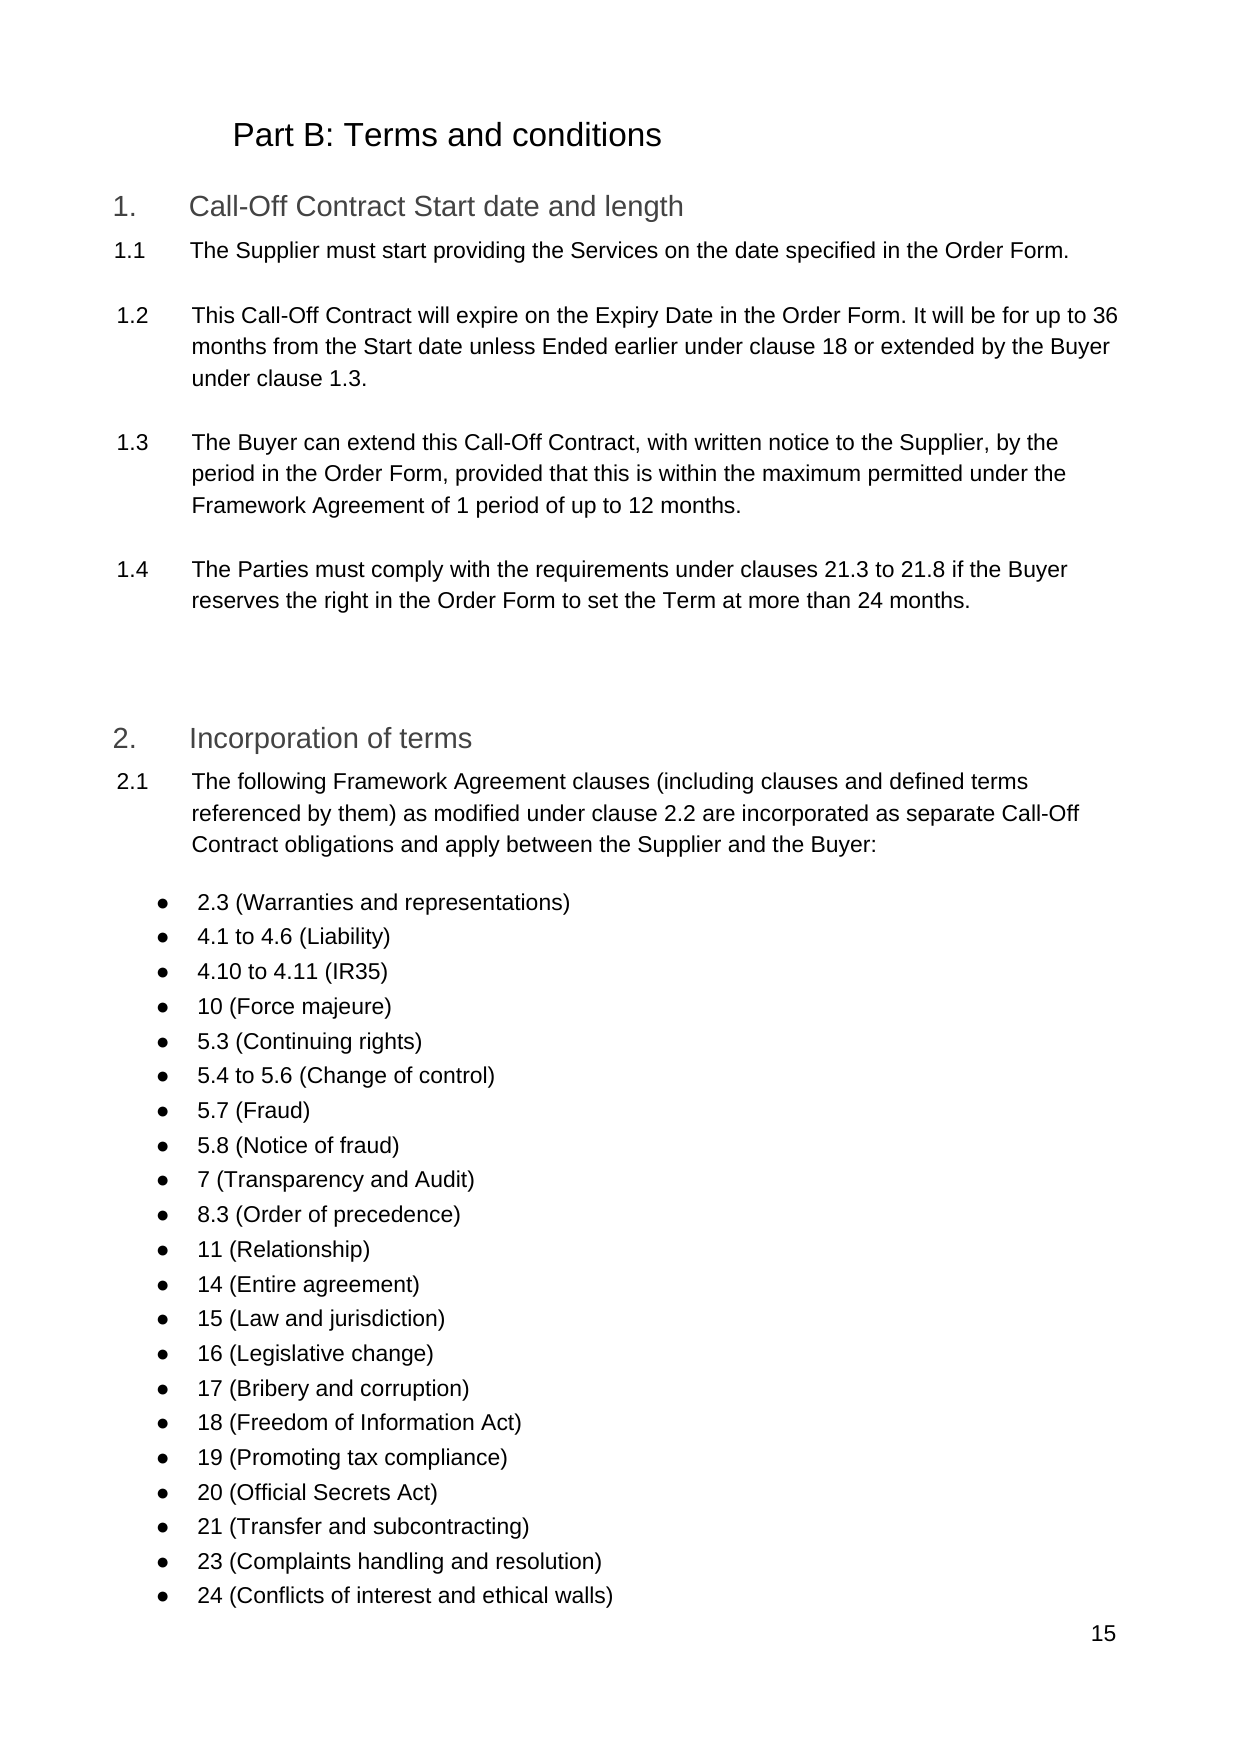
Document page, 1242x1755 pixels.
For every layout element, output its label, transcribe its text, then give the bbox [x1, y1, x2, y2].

list 21 (Transfer and subcontracting) [156, 1513, 1121, 1539]
list 5.8 (Notice of fraud) [156, 1132, 1121, 1158]
list 18 (Freedom of Information Act) [156, 1409, 1121, 1436]
list 17 (Bribery and corruption) [156, 1375, 1121, 1401]
subtitle Part B: Terms and conditions [116, 116, 1122, 154]
subtitle 2. Incorporation of terms [0, 721, 1122, 754]
list 5.3 (Continuing rights) [156, 1028, 1121, 1054]
list 4.10 to 4.11 (IR35) [156, 958, 1121, 984]
list 23 (Complaints handling and resolution) [156, 1548, 1121, 1574]
text 1.4 The Parties must comply with the requirements under clauses 21.3 to 21.8 if the Buyer reserves the right in the Order Form to set the Term at more than 24 months. [116, 556, 1121, 614]
list 2.3 (Warranties and representations) [156, 889, 1121, 915]
text 1.3 The Buyer can extend this Call-Off Contract, with written notice to the Supplier, by the period in the Order Form, provided that this is within the maximum permitted under the Framework Agreement of 1 period of up to 12 months. [116, 429, 1121, 518]
list 10 (Force majeure) [156, 993, 1121, 1019]
list 5.4 to 5.6 (Change of control) [156, 1062, 1121, 1089]
list 7 (Transparency and Audit) [156, 1166, 1121, 1193]
list 14 (Entire agreement) [156, 1271, 1121, 1297]
list 20 (Official Secrets Act) [156, 1478, 1121, 1505]
text 1.2 This Call-Off Contract will expire on the Expiry Date in the Order Form. It will be for up to 36 months from the Start date unless Ended earlier under clause 18 or extended by the Buyer under clause 1.3. [116, 302, 1121, 391]
list 8.3 (Order of precedence) [156, 1201, 1121, 1228]
list 16 (Legislative change) [156, 1340, 1121, 1366]
list 15 (Law and jurisdiction) [156, 1305, 1121, 1332]
text 1.1 The Supplier must start providing the Services on the date specified in the Order Form. [0, 236, 1122, 264]
list 24 (Conflicts of interest and ethical walls) [156, 1582, 1121, 1609]
list 4.1 to 4.6 (Liability) [156, 923, 1121, 950]
list 11 (Relationship) [156, 1236, 1121, 1262]
list 19 (Promoting tax compliance) [156, 1444, 1121, 1470]
text 2.1 The following Framework Agreement clauses (including clauses and defined terms referenced by them) as modified under clause 2.2 are incorporated as separate Call-Off Contract obligations and apply between the Supplier and the Buyer: [116, 768, 1121, 858]
subtitle 1. Call-Off Contract Start date and length [0, 189, 1122, 222]
list 5.7 (Fraud) [156, 1097, 1121, 1123]
